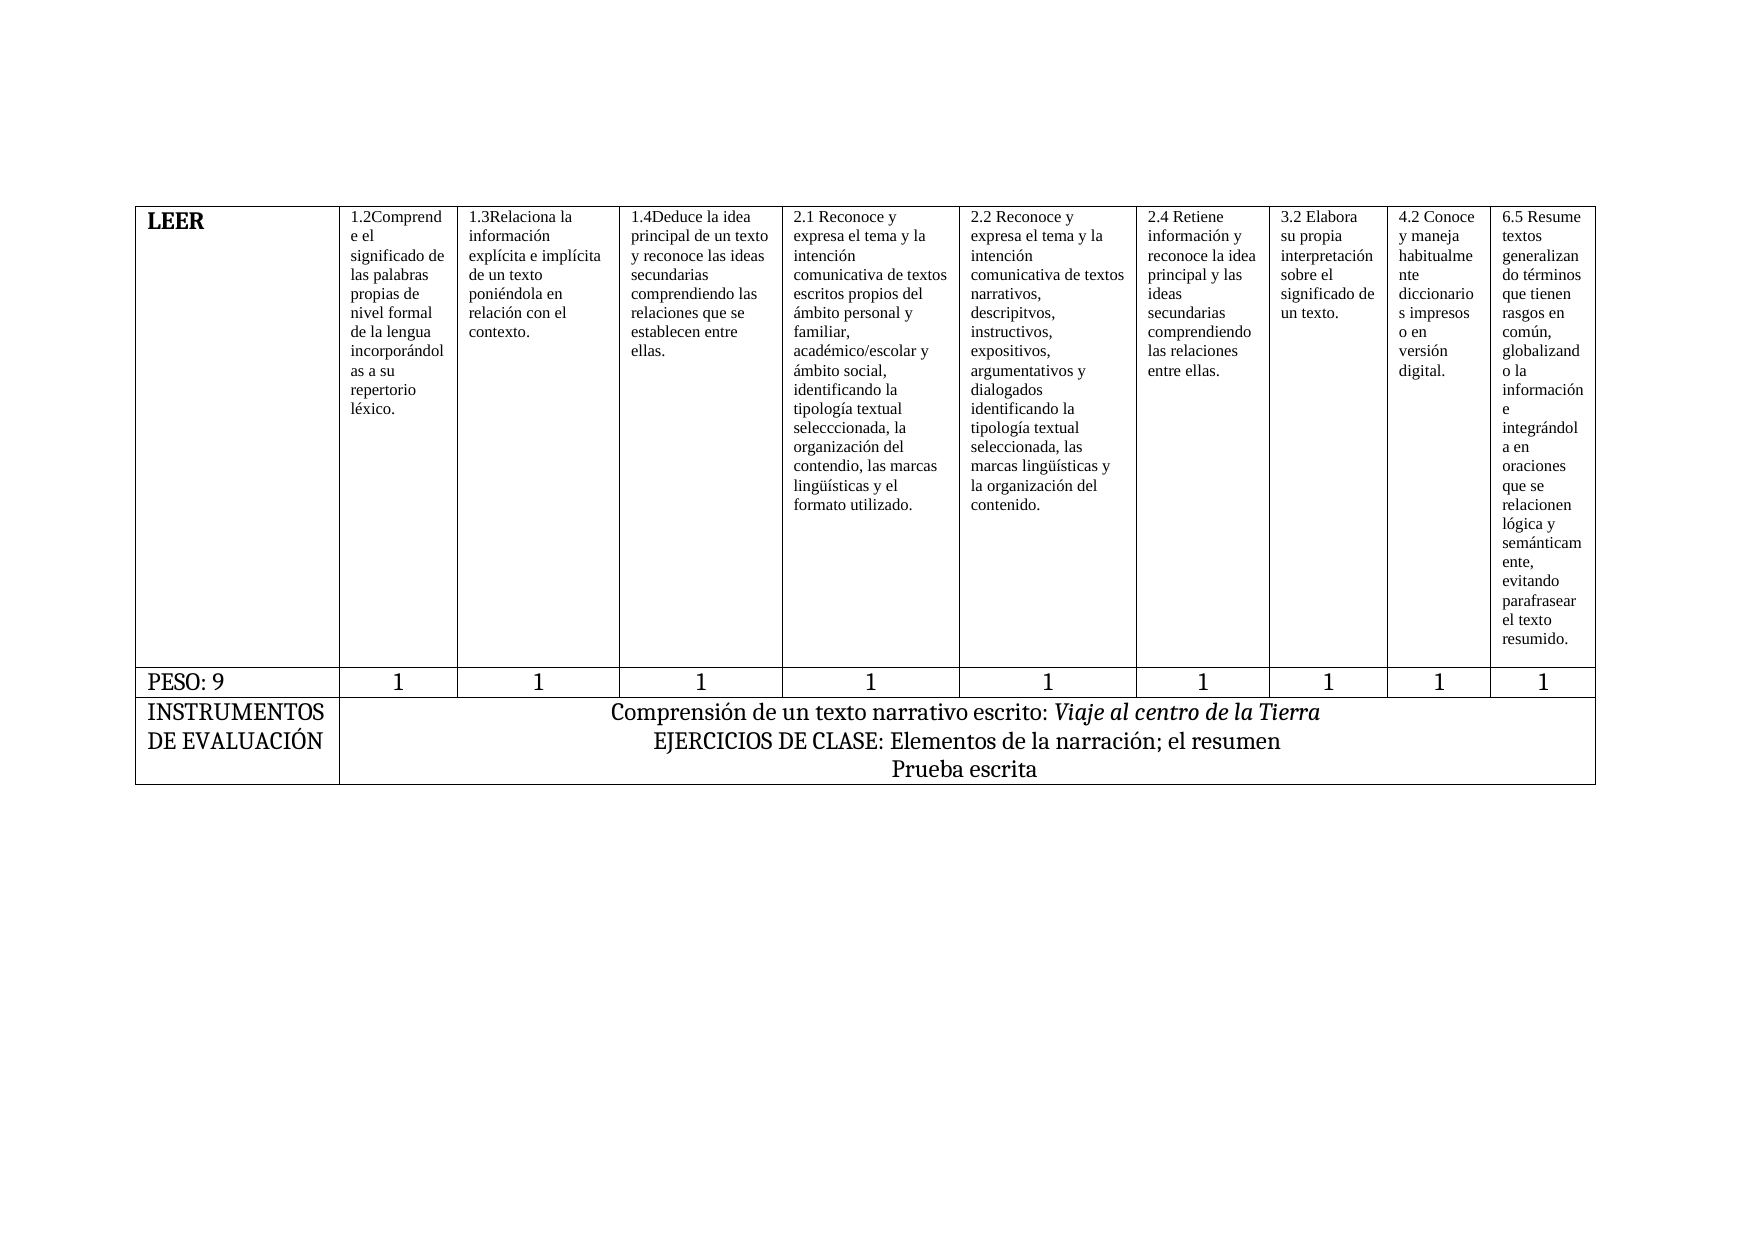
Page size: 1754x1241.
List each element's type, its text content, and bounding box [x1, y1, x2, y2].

table_header 1.3Relaciona la información explícita e implícita de un texto poniéndola en relación con el contexto. [458, 207, 619, 667]
table_cell 1 [1388, 668, 1490, 697]
table_header 6.5 Resume textos generalizando términos que tienen rasgos en común, globalizando la información e integrándola en oraciones que se relacionen lógica y semánticamente, evitando parafrasear el texto resumido. [1491, 207, 1595, 667]
table_header 1.2Comprende el significado de las palabras propias de nivel formal de la lengua incorporándolas a su repertorio léxico. [340, 207, 457, 667]
table_cell 1 [783, 668, 959, 697]
table_cell 1 [1270, 668, 1387, 697]
table_cell 1 [340, 668, 457, 697]
table_header 2.4 Retiene información y reconoce la idea principal y las ideas secundarias comprendiendo las relaciones entre ellas. [1137, 207, 1269, 667]
table_cell 1 [960, 668, 1136, 697]
table_header 2.2 Reconoce y expresa el tema y la intención comunicativa de textos narrativos, descripitvos, instructivos, expositivos, argumentativos y dialogados identificando la tipología textual seleccionada, las marcas lingüísticas y la organización del contenido. [960, 207, 1136, 667]
table_cell 1 [1491, 668, 1595, 697]
table_header 1.4Deduce la idea principal de un texto y reconoce las ideas secundarias comprendiendo las relaciones que se establecen entre ellas. [620, 207, 782, 667]
table_cell 1 [1137, 668, 1269, 697]
table_cell PESO: 9 [136, 668, 339, 697]
table_cell 1 [620, 668, 782, 697]
table_cell 1 [458, 668, 619, 697]
table_cell INSTRUMENTOS DE EVALUACIÓN [136, 698, 339, 784]
table_header 3.2 Elabora su propia interpretación sobre el significado de un texto. [1270, 207, 1387, 667]
table_header LEER [136, 207, 339, 667]
table_cell Comprensión de un texto narrativo escrito: Viaje al centro de la Tierra EJERCICIOS DE CLASE: Elementos de la narración; el resumen Prueba escrita [340, 698, 1595, 784]
table_header 4.2 Conoce y maneja habitualmente diccionarios impresos o en versión digital. [1388, 207, 1490, 667]
table_header 2.1 Reconoce y expresa el tema y la intención comunicativa de textos escritos propios del ámbito personal y familiar, académico/escolar y ámbito social, identificando la tipología textual selecccionada, la organización del contendio, las marcas lingüísticas y el formato utilizado. [783, 207, 959, 667]
